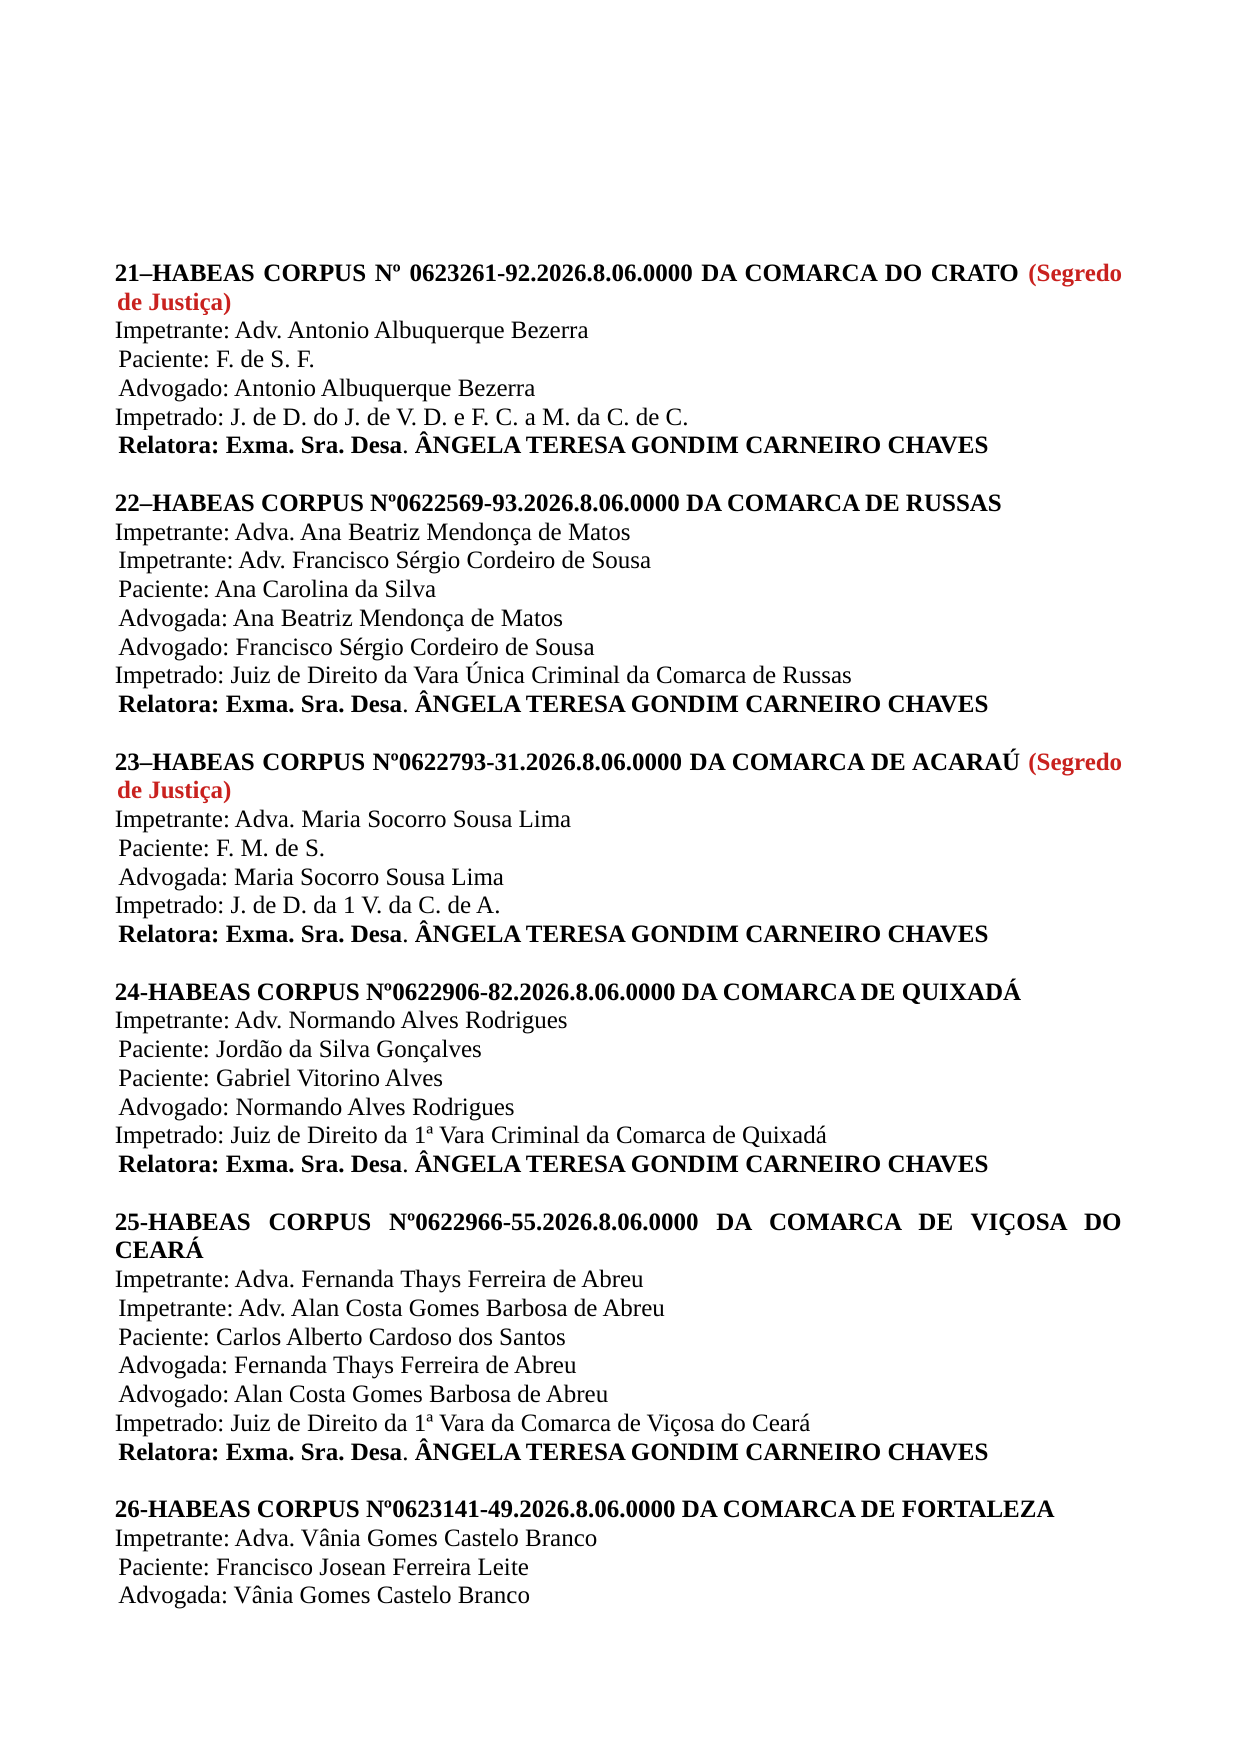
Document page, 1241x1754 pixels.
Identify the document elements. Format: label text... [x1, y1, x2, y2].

text Relatora: Exma. Sra. Desa. ÂNGELA TERESA GONDIM CARNEIRO CHAVES [118, 689, 1122, 718]
text Paciente: Francisco Josean Ferreira Leite [118, 1552, 1122, 1580]
text Impetrante: Adv. Normando Alves Rodrigues [114, 1005, 1122, 1034]
text Impetrado: J. de D. da 1 V. da C. de A. [114, 890, 1122, 919]
text Impetrante: Adva. Maria Socorro Sousa Lima [114, 804, 1122, 833]
text 23–HABEAS CORPUS Nº0622793-31.2026.8.06.0000 DA COMARCA DE ACARAÚ (Segredo de Justiça) [114, 747, 1122, 804]
text 25-HABEAS CORPUS Nº0622966-55.2026.8.06.0000 DA COMARCA DE VIÇOSA DO CEARÁ [114, 1207, 1122, 1264]
text Relatora: Exma. Sra. Desa. ÂNGELA TERESA GONDIM CARNEIRO CHAVES [118, 430, 1122, 459]
text Impetrante: Adv. Alan Costa Gomes Barbosa de Abreu [118, 1293, 1122, 1322]
text Impetrante: Adva. Vânia Gomes Castelo Branco [114, 1523, 1122, 1552]
text Impetrante: Adv. Antonio Albuquerque Bezerra [114, 315, 1122, 344]
text Paciente: F. de S. F. [118, 344, 1122, 373]
text Advogado: Alan Costa Gomes Barbosa de Abreu [118, 1379, 1122, 1408]
text Advogada: Fernanda Thays Ferreira de Abreu [118, 1350, 1122, 1379]
text Paciente: Jordão da Silva Gonçalves [118, 1034, 1122, 1063]
text Impetrado: J. de D. do J. de V. D. e F. C. a M. da C. de C. [114, 402, 1122, 430]
text Paciente: Gabriel Vitorino Alves [118, 1063, 1122, 1092]
text Advogado: Normando Alves Rodrigues [118, 1092, 1122, 1120]
text Impetrado: Juiz de Direito da 1ª Vara da Comarca de Viçosa do Ceará [114, 1408, 1122, 1437]
text Impetrado: Juiz de Direito da 1ª Vara Criminal da Comarca de Quixadá [114, 1120, 1122, 1149]
text Advogada: Vânia Gomes Castelo Branco [118, 1580, 1122, 1609]
text Advogada: Maria Socorro Sousa Lima [118, 862, 1122, 890]
text Impetrante: Adv. Francisco Sérgio Cordeiro de Sousa [118, 545, 1122, 574]
text Advogado: Francisco Sérgio Cordeiro de Sousa [118, 632, 1122, 660]
text Relatora: Exma. Sra. Desa. ÂNGELA TERESA GONDIM CARNEIRO CHAVES [118, 1149, 1122, 1178]
text Relatora: Exma. Sra. Desa. ÂNGELA TERESA GONDIM CARNEIRO CHAVES [118, 1437, 1122, 1465]
text 26-HABEAS CORPUS Nº0623141-49.2026.8.06.0000 DA COMARCA DE FORTALEZA [114, 1494, 1122, 1523]
text 21–HABEAS CORPUS Nº 0623261-92.2026.8.06.0000 DA COMARCA DO CRATO (Segredo de Justiça) [114, 258, 1122, 315]
text 24-HABEAS CORPUS Nº0622906-82.2026.8.06.0000 DA COMARCA DE QUIXADÁ [114, 977, 1122, 1005]
text Impetrado: Juiz de Direito da Vara Única Criminal da Comarca de Russas [114, 660, 1122, 689]
text Paciente: F. M. de S. [118, 833, 1122, 862]
text Impetrante: Adva. Fernanda Thays Ferreira de Abreu [114, 1264, 1122, 1293]
text Advogada: Ana Beatriz Mendonça de Matos [118, 603, 1122, 632]
text Relatora: Exma. Sra. Desa. ÂNGELA TERESA GONDIM CARNEIRO CHAVES [118, 919, 1122, 948]
text Paciente: Carlos Alberto Cardoso dos Santos [118, 1322, 1122, 1350]
text Paciente: Ana Carolina da Silva [118, 574, 1122, 603]
text 22–HABEAS CORPUS Nº0622569-93.2026.8.06.0000 DA COMARCA DE RUSSAS [114, 488, 1122, 517]
text Impetrante: Adva. Ana Beatriz Mendonça de Matos [114, 517, 1122, 545]
text Advogado: Antonio Albuquerque Bezerra [118, 373, 1122, 402]
